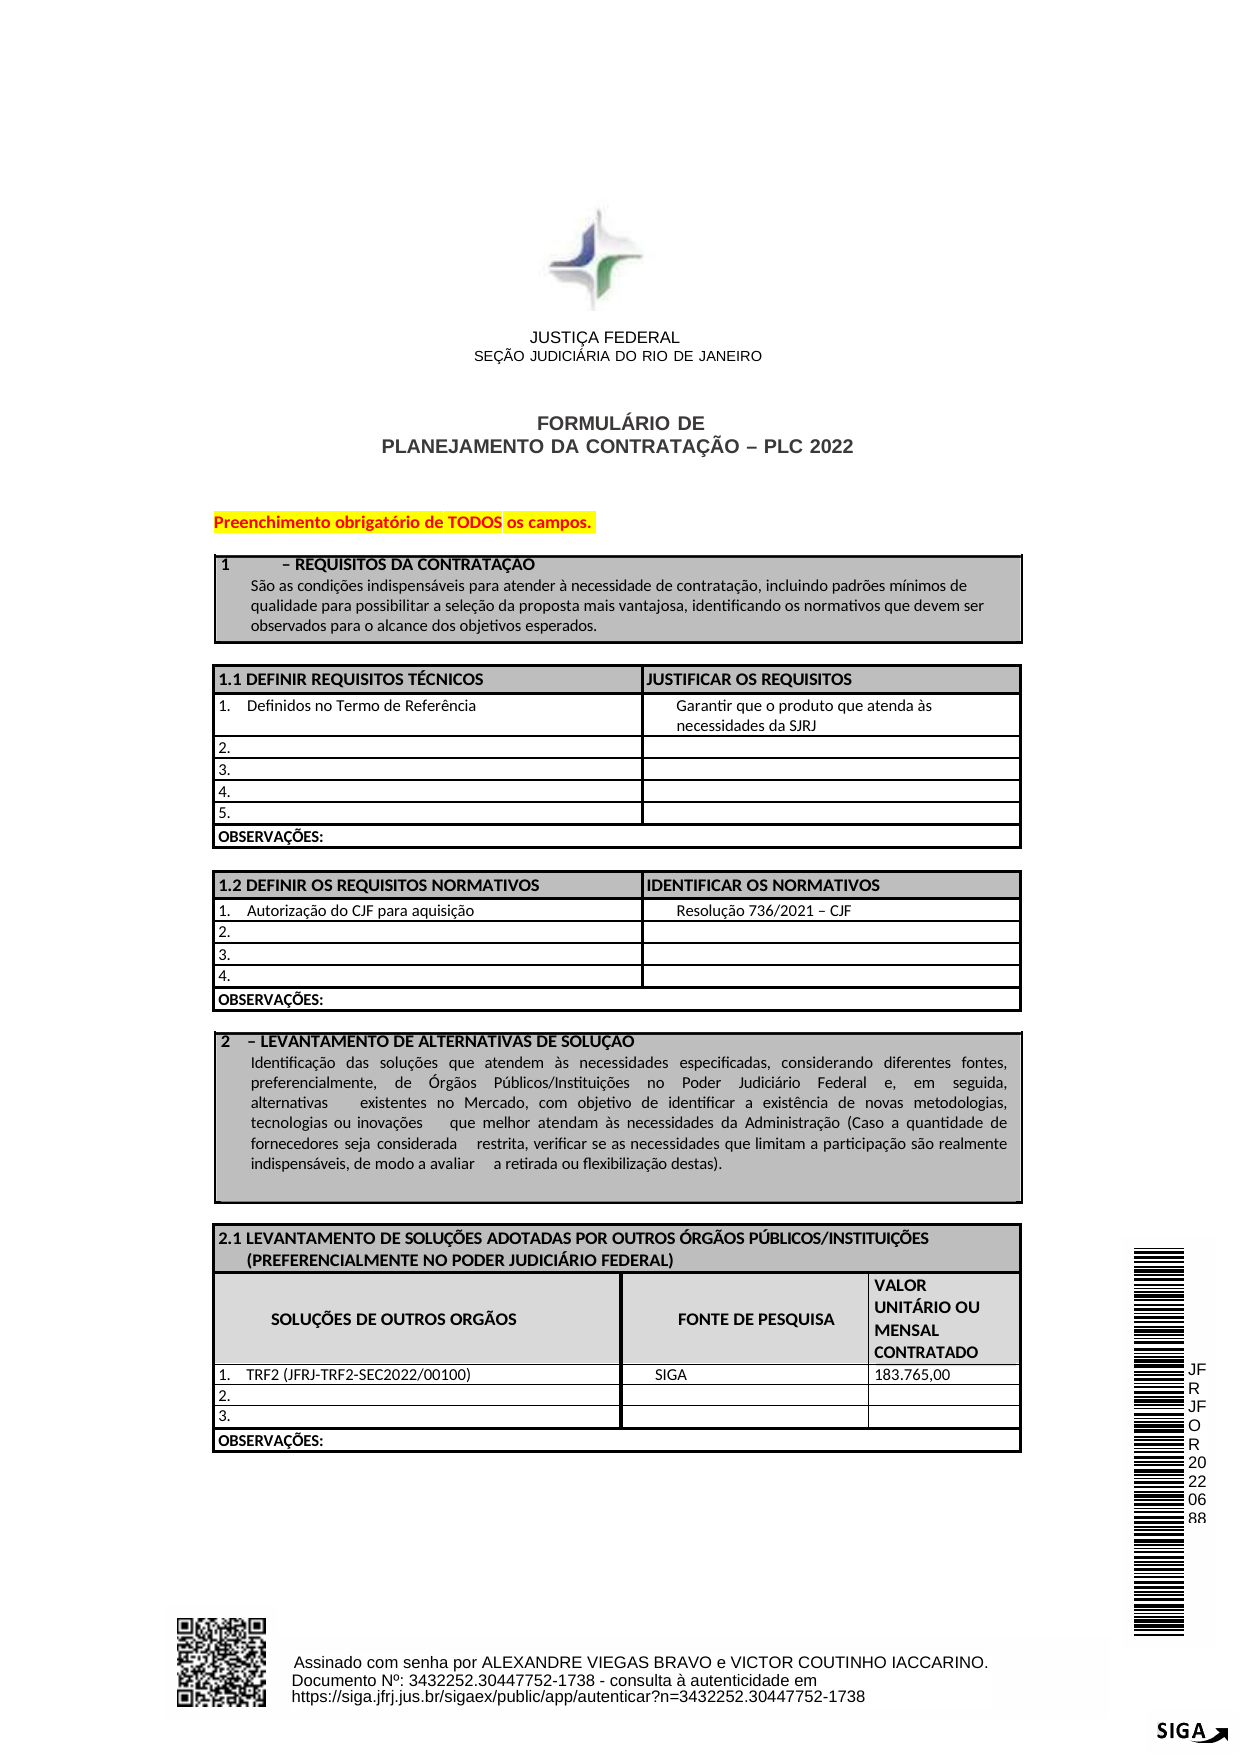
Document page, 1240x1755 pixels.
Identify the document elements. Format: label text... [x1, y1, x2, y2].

table_cell 3. [215, 944, 641, 964]
table_cell [644, 922, 1019, 942]
table_cell [623, 1385, 868, 1405]
table_cell [644, 966, 1019, 986]
table_cell [623, 1406, 868, 1427]
table_cell 3. [215, 1406, 619, 1427]
table_cell FONTE DE PESQUISA [623, 1274, 868, 1363]
table_cell 2. [215, 922, 641, 942]
table_cell 1. TRF2 (JFRJ-TRF2-SEC2022/00100) [215, 1365, 619, 1384]
table_cell OBSERVAÇÕES: [215, 989, 1019, 1009]
table_cell 5. [215, 803, 641, 823]
table_header 1.1 DEFINIR REQUISITOS TÉCNICOS [215, 667, 641, 692]
table_cell [644, 759, 1019, 779]
table_cell 2. [215, 737, 641, 757]
table_cell 1. Definidos no Termo de Referência [215, 695, 641, 735]
subtitle Preenchimento obrigatório de TODOS os campos. [214, 511, 1227, 533]
text FORMULÁRIO DE PLANEJAMENTO DA CONTRATAÇÃO – PLC 2022 [381, 412, 856, 458]
table_header 2.1 LEVANTAMENTO DE SOLUÇÕES ADOTADAS POR OUTROS ÓRGÃOS PÚBLICOS/INSTITUIÇÕES (PREFERENCIALMENTE NO PODER JUDICIÁRIO FEDERAL) [215, 1226, 1019, 1271]
table_cell 183.765,00 [869, 1365, 1019, 1384]
table_cell 4. [215, 966, 641, 986]
table_cell [644, 803, 1019, 823]
table_cell OBSERVAÇÕES: [215, 1430, 1019, 1450]
table_cell 2. [215, 1385, 619, 1405]
text JFRJFOR202206884 [1188, 1361, 1207, 1523]
table_cell [869, 1385, 1019, 1405]
table_cell SOLUÇÕES DE OUTROS ORGÃOS [215, 1274, 619, 1363]
table_cell 4. [215, 781, 641, 801]
table_cell VALOR UNITÁRIO OU MENSAL CONTRATADO [869, 1274, 1019, 1363]
text SEÇÃO JUDICIÁRIA DO RIO DE JANEIRO [474, 347, 1227, 364]
table_cell [869, 1406, 1019, 1427]
table_cell OBSERVAÇÕES: [215, 826, 1019, 846]
table_cell [644, 781, 1019, 801]
table_header 1.2 DEFINIR OS REQUISITOS NORMATIVOS [215, 873, 641, 897]
table_cell [644, 737, 1019, 757]
table_header IDENTIFICAR OS NORMATIVOS [644, 873, 1019, 897]
table_cell [644, 944, 1019, 964]
table_cell Resolução 736/2021 – CJF [644, 900, 1019, 920]
table_cell SIGA [623, 1365, 868, 1384]
table_header JUSTIFICAR OS REQUISITOS [644, 667, 1019, 692]
table_cell Garantir que o produto que atenda às necessidades da SJRJ [644, 695, 1019, 735]
table_cell 1. Autorização do CJF para aquisição [215, 900, 641, 920]
table_cell 3. [215, 759, 641, 779]
text JUSTIÇA FEDERAL [154, 327, 1055, 347]
